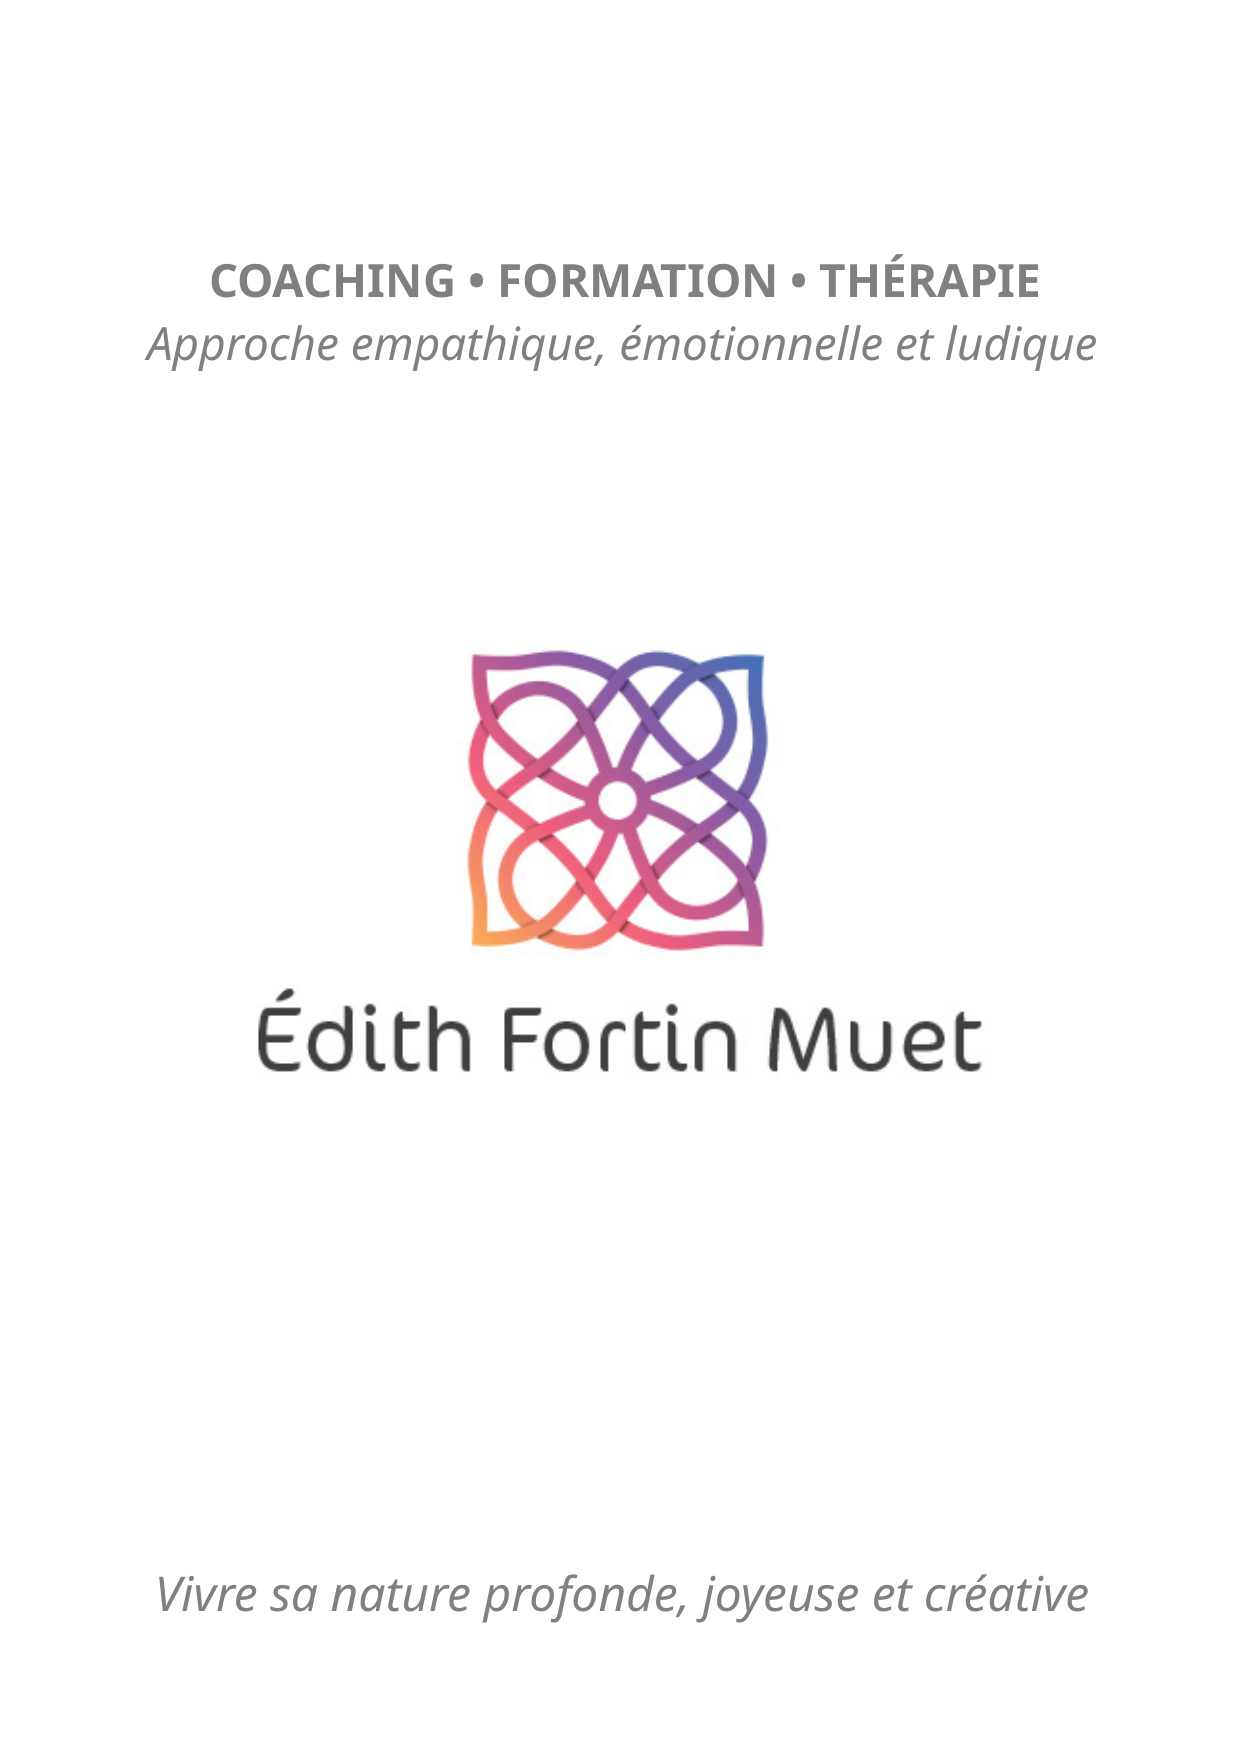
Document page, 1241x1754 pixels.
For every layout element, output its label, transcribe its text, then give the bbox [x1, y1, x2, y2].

picture [11, 434, 1241, 1356]
subtitle Approche empathique, émotionnelle et ludique [123, 311, 1127, 374]
subtitle Vivre sa nature profonde, joyeuse et créative [123, 1560, 1127, 1625]
subtitle COACHING • FORMATION • THÉRAPIE [123, 249, 1127, 311]
